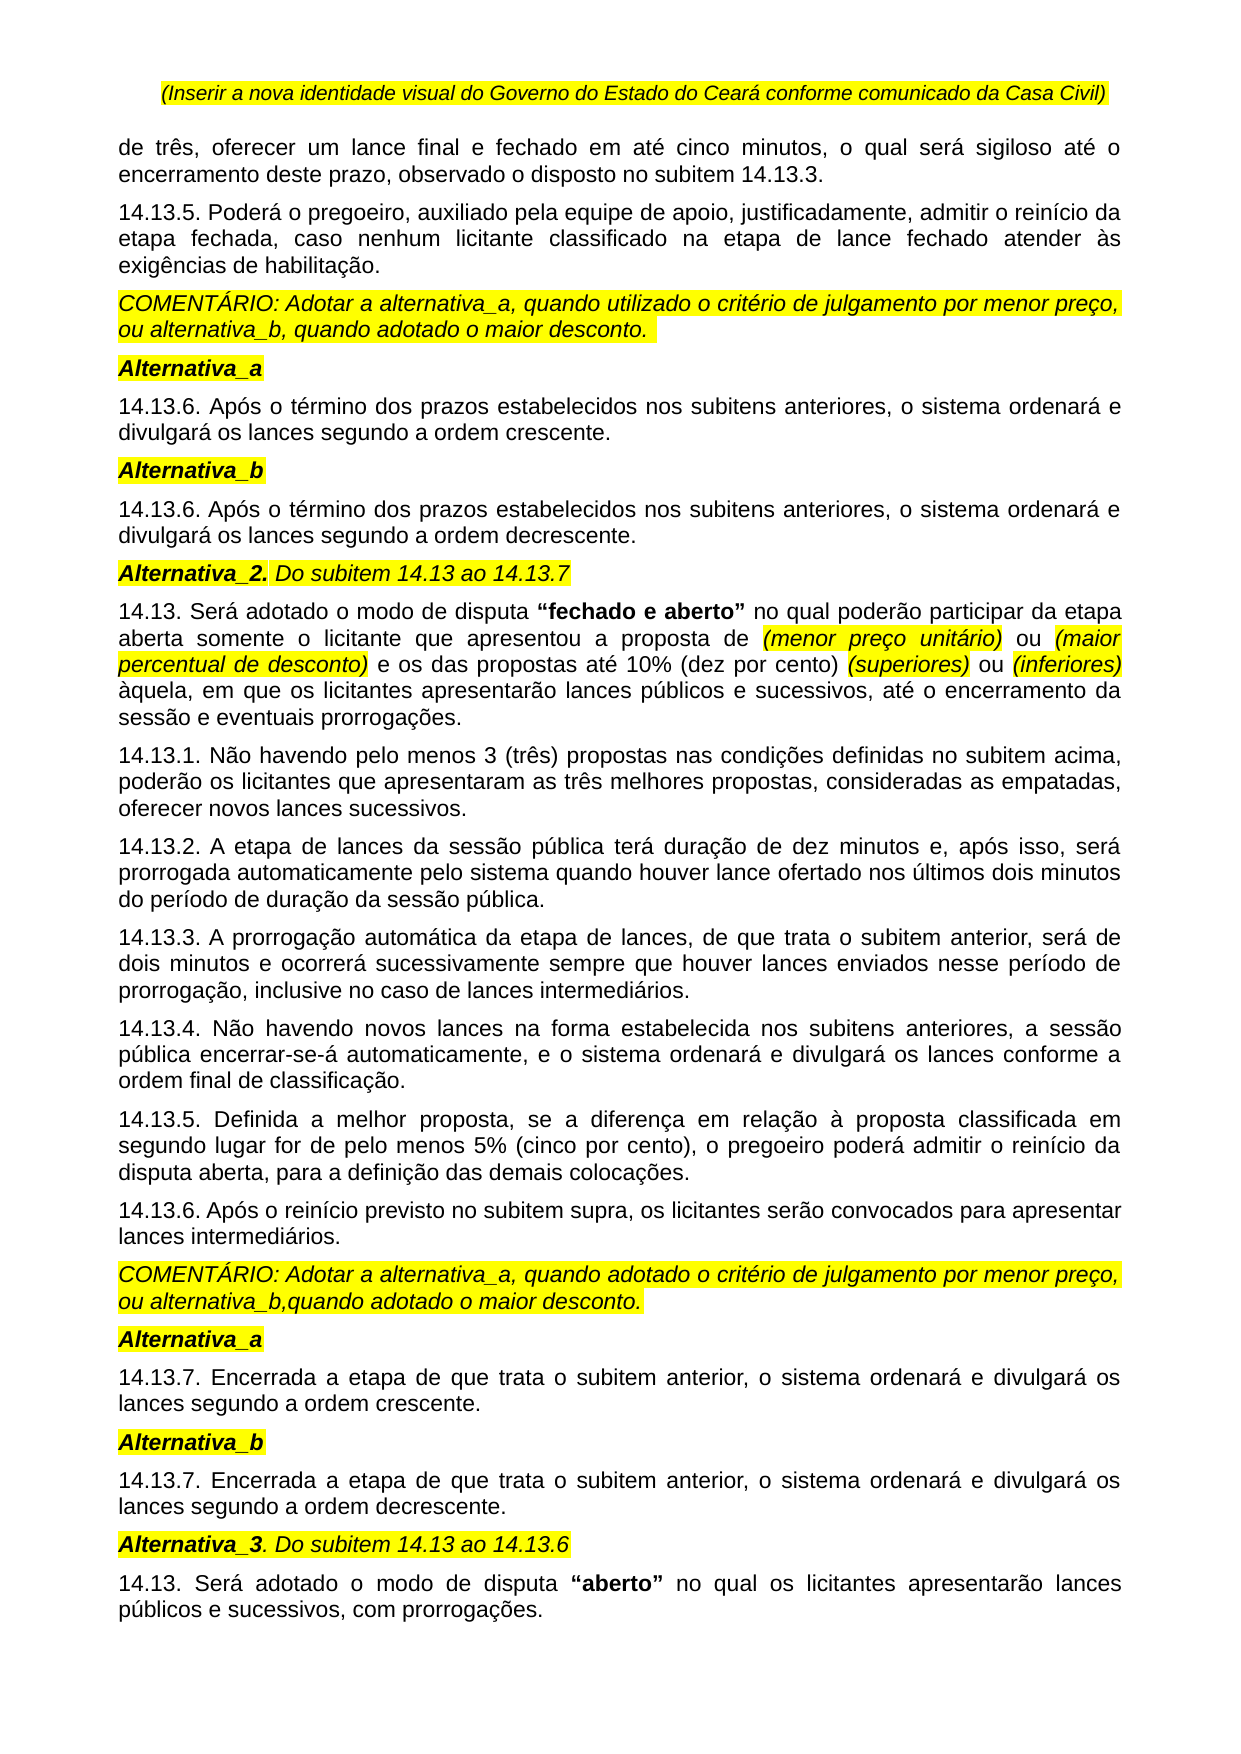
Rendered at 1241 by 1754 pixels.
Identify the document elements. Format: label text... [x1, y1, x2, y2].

text 14.13.2. A etapa de lances da sessão pública terá duração de dez minutos e, após isso, será prorrogada automaticamente pelo sistema quando houver lance ofertado nos últimos dois minutos do período de duração da sessão pública. [118, 833, 1122, 912]
text 14.13. Será adotado o modo de disputa “fechado e aberto” no qual poderão participar da etapa aberta somente o licitante que apresentou a proposta de (menor preço unitário) ou (maior percentual de desconto) e os das propostas até 10% (dez por cento) (superiores) ou (inferiores) àquela, em que os licitantes apresentarão lances públicos e sucessivos, até o encerramento da sessão e eventuais prorrogações. [118, 598, 1122, 730]
text Alternativa_3. Do subitem 14.13 ao 14.13.6 [118, 1531, 1122, 1558]
text 14.13.4. Não havendo novos lances na forma estabelecida nos subitens anteriores, a sessão pública encerrar-se-á automaticamente, e o sistema ordenará e divulgará os lances conforme a ordem final de classificação. [118, 1015, 1122, 1094]
text 14.13.6. Após o término dos prazos estabelecidos nos subitens anteriores, o sistema ordenará e divulgará os lances segundo a ordem decrescente. [118, 496, 1122, 548]
text 14.13.6. Após o término dos prazos estabelecidos nos subitens anteriores, o sistema ordenará e divulgará os lances segundo a ordem crescente. [118, 393, 1122, 445]
text Alternativa_b [118, 457, 1122, 484]
text Alternativa_a [118, 1326, 1122, 1352]
text Alternativa_b [118, 1429, 1122, 1455]
text Alternativa_2. Do subitem 14.13 ao 14.13.7 [118, 560, 1122, 586]
text 14.13.6. Após o reinício previsto no subitem supra, os licitantes serão convocados para apresentar lances intermediários. [118, 1197, 1122, 1249]
text COMENTÁRIO: Adotar a alternativa_a, quando utilizado o critério de julgamento por menor preço, ou alternativa_b, quando adotado o maior desconto. [118, 290, 1122, 343]
text 14.13.5. Definida a melhor proposta, se a diferença em relação à proposta classificada em segundo lugar for de pelo menos 5% (cinco por cento), o pregoeiro poderá admitir o reinício da disputa aberta, para a definição das demais colocações. [118, 1106, 1122, 1185]
text COMENTÁRIO: Adotar a alternativa_a, quando adotado o critério de julgamento por menor preço, ou alternativa_b,quando adotado o maior desconto. [118, 1261, 1122, 1314]
text de três, oferecer um lance final e fechado em até cinco minutos, o qual será sigiloso até o encerramento deste prazo, observado o disposto no subitem 14.13.3. [118, 134, 1122, 187]
text 14.13.1. Não havendo pelo menos 3 (três) propostas nas condições definidas no subitem acima, poderão os licitantes que apresentaram as três melhores propostas, consideradas as empatadas, oferecer novos lances sucessivos. [118, 742, 1122, 821]
text 14.13. Será adotado o modo de disputa “aberto” no qual os licitantes apresentarão lances públicos e sucessivos, com prorrogações. [118, 1570, 1122, 1622]
text 14.13.3. A prorrogação automática da etapa de lances, de que trata o subitem anterior, será de dois minutos e ocorrerá sucessivamente sempre que houver lances enviados nesse período de prorrogação, inclusive no caso de lances intermediários. [118, 924, 1122, 1003]
text Alternativa_a [118, 354, 1122, 381]
text 14.13.7. Encerrada a etapa de que trata o subitem anterior, o sistema ordenará e divulgará os lances segundo a ordem crescente. [118, 1364, 1122, 1417]
text 14.13.5. Poderá o pregoeiro, auxiliado pela equipe de apoio, justificadamente, admitir o reinício da etapa fechada, caso nenhum licitante classificado na etapa de lance fechado atender às exigências de habilitação. [118, 199, 1122, 278]
text 14.13.7. Encerrada a etapa de que trata o subitem anterior, o sistema ordenará e divulgará os lances segundo a ordem decrescente. [118, 1467, 1122, 1519]
